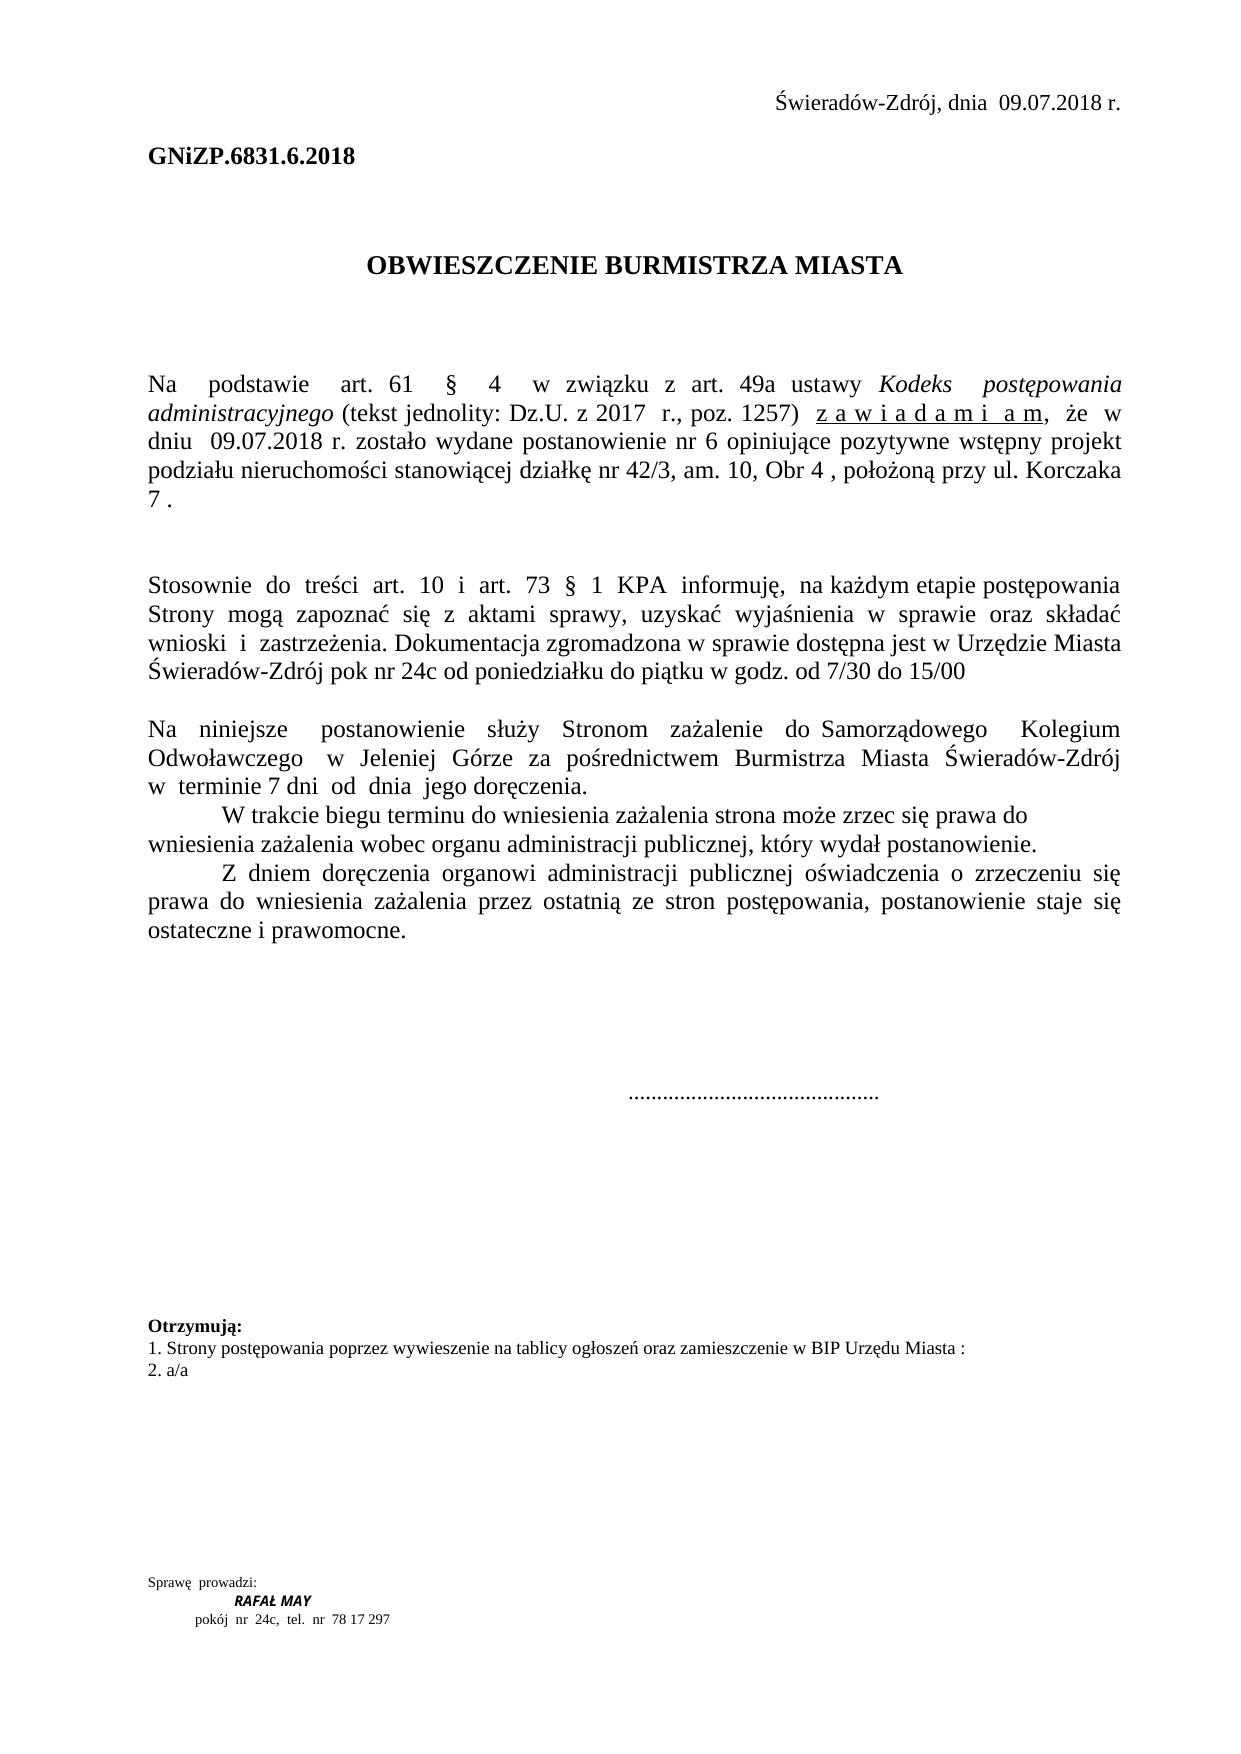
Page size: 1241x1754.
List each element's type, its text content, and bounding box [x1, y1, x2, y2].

text Otrzymują: [148, 1315, 1122, 1337]
text pokój nr 24c, tel. nr 78 17 297 [148, 1611, 1122, 1627]
text Sprawę prowadzi: [148, 1574, 1122, 1591]
text Świeradów-Zdrój, dnia 09.07.2018 r. [148, 89, 1122, 115]
text Z dniem doręczenia organowi administracji publicznej oświadczenia o zrzeczeniu się prawa do wniesienia zażalenia przez ostatnią ze stron postępowania, postanowienie staje się ostateczne i prawomocne. [148, 858, 1122, 944]
text 1. Strony postępowania poprzez wywieszenie na tablicy ogłoszeń oraz zamieszczenie w BIP Urzędu Miasta : [148, 1337, 1122, 1358]
text Na niniejsze postanowienie służy Stronom zażalenie do Samorządowego Kolegium Odwoławczego w Jeleniej Górze za pośrednictwem Burmistrza Miasta Świeradów-Zdrój w terminie 7 dni od dnia jego doręczenia. [148, 714, 1122, 800]
text Na podstawie art. 61 § 4 w związku z art. 49a ustawy Kodeks postępowania administracyjnego (tekst jednolity: Dz.U. z 2017 r., poz. 1257) z a w i a d a m i a m, że w dniu 09.07.2018 r. zostało wydane postanowienie nr 6 opiniujące pozytywne wstępny projekt podziału nieruchomości stanowiącej działkę nr 42/3, am. 10, Obr 4 , położoną przy ul. Korczaka 7 . [148, 369, 1122, 513]
text 2. a/a [148, 1358, 1122, 1380]
text RAFAŁ MAY [148, 1591, 1122, 1611]
text W trakcie biegu terminu do wniesienia zażalenia strona może zrzec się prawa do wniesienia zażalenia wobec organu administracji publicznej, który wydał postanowienie. [148, 800, 1122, 858]
text GNiZP.6831.6.2018 [148, 141, 1122, 170]
text OBWIESZCZENIE BURMISTRZA MIASTA [148, 249, 1122, 280]
text ............................................ [148, 1078, 1122, 1104]
text Stosownie do treści art. 10 i art. 73 § 1 KPA informuję, na każdym etapie postępowania Strony mogą zapoznać się z aktami sprawy, uzyskać wyjaśnienia w sprawie oraz składać wnioski i zastrzeżenia. Dokumentacja zgromadzona w sprawie dostępna jest w Urzędzie Miasta Świeradów-Zdrój pok nr 24c od poniedziałku do piątku w godz. od 7/30 do 15/00 [148, 570, 1122, 685]
